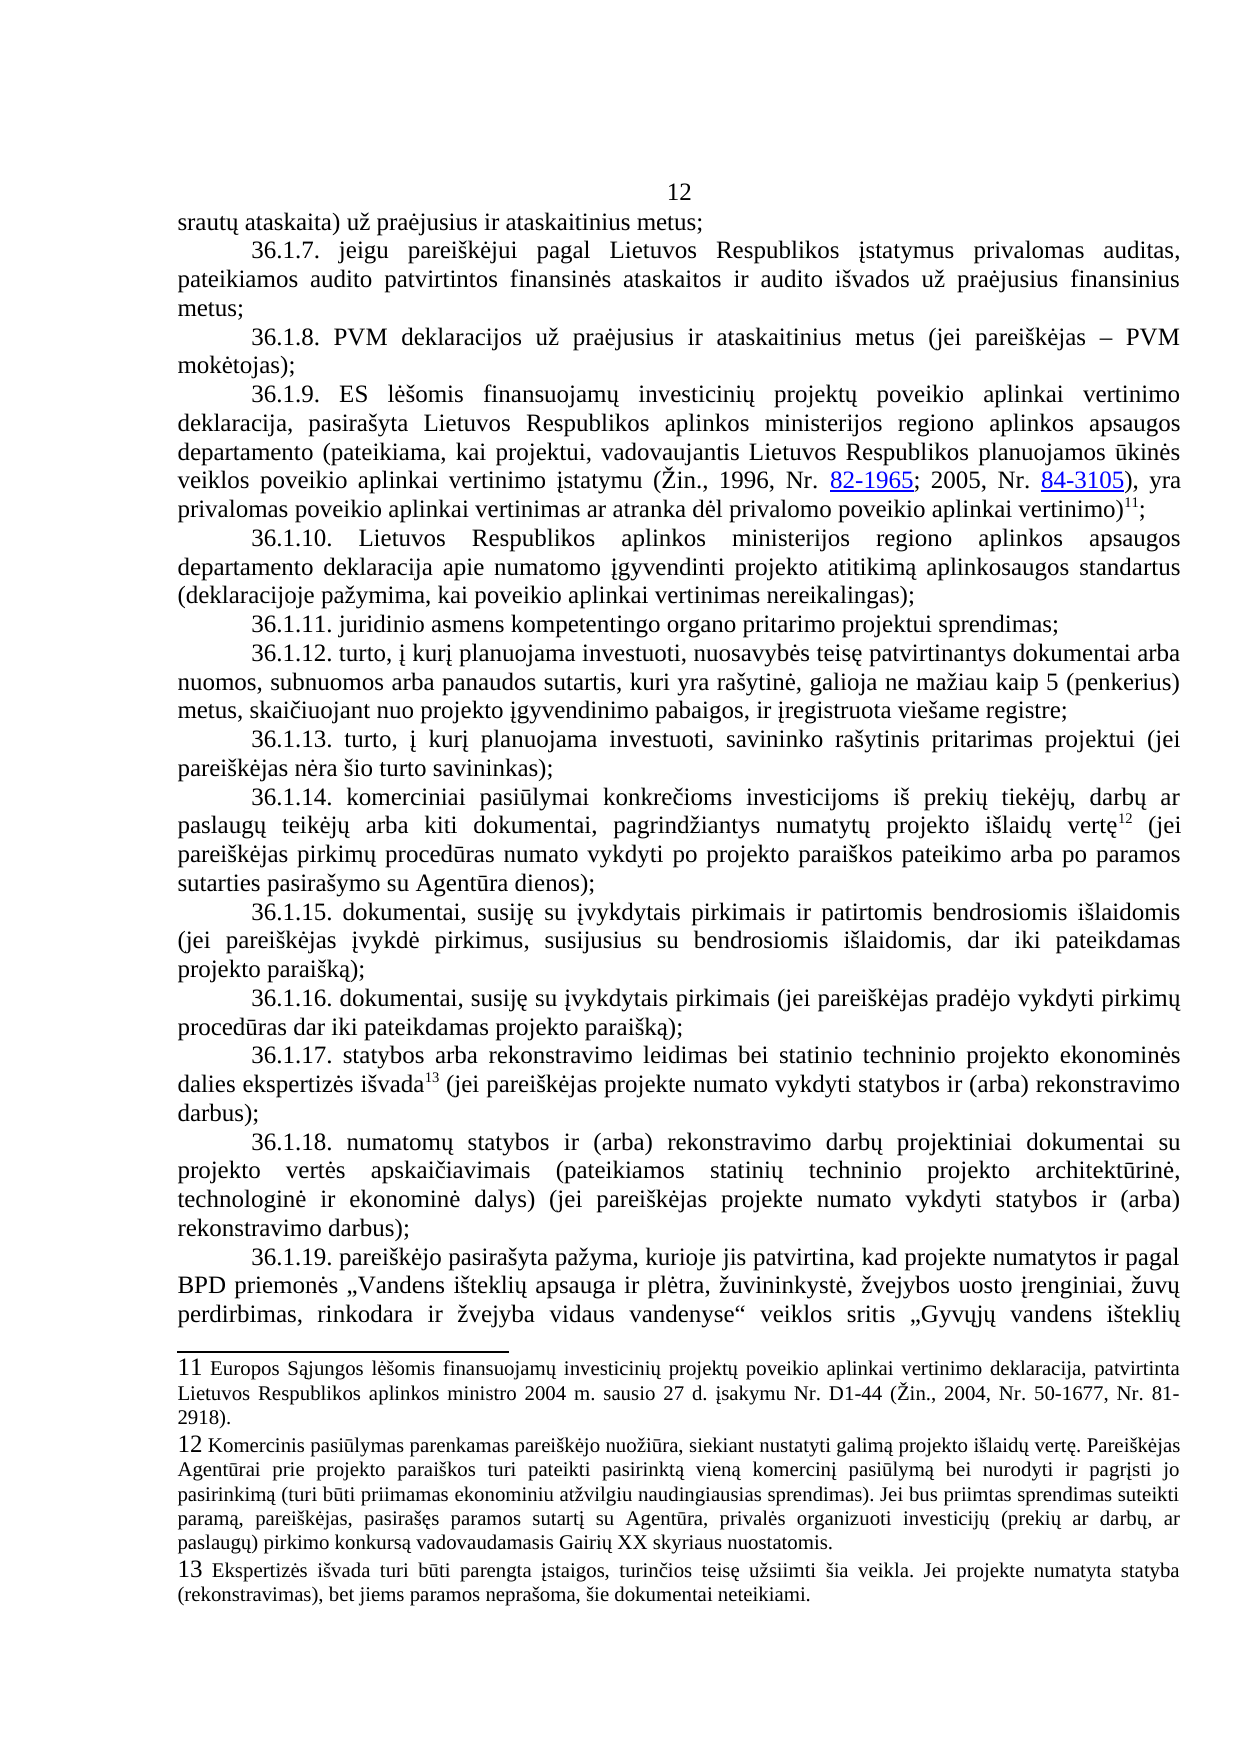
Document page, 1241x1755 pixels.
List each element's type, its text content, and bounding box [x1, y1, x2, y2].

text 36.1.11. juridinio asmens kompetentingo organo pritarimo projektui sprendimas; [177, 609, 1181, 638]
text Ekspertizės išvada turi būti parengta įstaigos, turinčios teisę užsiimti šia veikla. Jei projekte numatyta statyba (rekonstravimas), bet jiems paramos neprašoma, šie dokumentai neteikiami. [177, 1554, 1181, 1606]
text 36.1.7. jeigu pareiškėjui pagal Lietuvos Respublikos įstatymus privalomas auditas, pateikiamos audito patvirtintos finansinės ataskaitos ir audito išvados už praėjusius finansinius metus; [177, 235, 1181, 322]
text srautų ataskaita) už praėjusius ir ataskaitinius metus; [177, 207, 1181, 235]
text 36.1.16. dokumentai, susiję su įvykdytais pirkimais (jei pareiškėjas pradėjo vykdyti pirkimų procedūras dar iki pateikdamas projekto paraišką); [177, 983, 1181, 1040]
text 36.1.18. numatomų statybos ir (arba) rekonstravimo darbų projektiniai dokumentai su projekto vertės apskaičiavimais (pateikiamos statinių techninio projekto architektūrinė, technologinė ir ekonominė dalys) (jei pareiškėjas projekte numato vykdyti statybos ir (arba) rekonstravimo darbus); [177, 1127, 1181, 1242]
text 36.1.10. Lietuvos Respublikos aplinkos ministerijos regiono aplinkos apsaugos departamento deklaracija apie numatomo įgyvendinti projekto atitikimą aplinkosaugos standartus (deklaracijoje pažymima, kai poveikio aplinkai vertinimas nereikalingas); [177, 523, 1181, 609]
text Komercinis pasiūlymas parenkamas pareiškėjo nuožiūra, siekiant nustatyti galimą projekto išlaidų vertę. Pareiškėjas Agentūrai prie projekto paraiškos turi pateikti pasirinktą vieną komercinį pasiūlymą bei nurodyti ir pagrįsti jo pasirinkimą (turi būti priimamas ekonominiu atžvilgiu naudingiausias sprendimas). Jei bus priimtas sprendimas suteikti paramą, pareiškėjas, pasirašęs paramos sutartį su Agentūra, privalės organizuoti investicijų (prekių ar darbų, ar paslaugų) pirkimo konkursą vadovaudamasis Gairių XX skyriaus nuostatomis. [177, 1429, 1181, 1554]
text 36.1.12. turto, į kurį planuojama investuoti, nuosavybės teisę patvirtinantys dokumentai arba nuomos, subnuomos arba panaudos sutartis, kuri yra rašytinė, galioja ne mažiau kaip 5 (penkerius) metus, skaičiuojant nuo projekto įgyvendinimo pabaigos, ir įregistruota viešame registre; [177, 638, 1181, 724]
text Europos Sąjungos lėšomis finansuojamų investicinių projektų poveikio aplinkai vertinimo deklaracija, patvirtinta Lietuvos Respublikos aplinkos ministro 2004 m. sausio 27 d. įsakymu Nr. D1-44 (Žin., 2004, Nr. 50-1677, Nr. 81-2918). [177, 1352, 1181, 1429]
text 36.1.8. PVM deklaracijos už praėjusius ir ataskaitinius metus (jei pareiškėjas – PVM mokėtojas); [177, 322, 1181, 379]
text 36.1.15. dokumentai, susiję su įvykdytais pirkimais ir patirtomis bendrosiomis išlaidomis (jei pareiškėjas įvykdė pirkimus, susijusius su bendrosiomis išlaidomis, dar iki pateikdamas projekto paraišką); [177, 897, 1181, 983]
text 36.1.13. turto, į kurį planuojama investuoti, savininko rašytinis pritarimas projektui (jei pareiškėjas nėra šio turto savininkas); [177, 724, 1181, 782]
text 36.1.19. pareiškėjo pasirašyta pažyma, kurioje jis patvirtina, kad projekte numatytos ir pagal BPD priemonės „Vandens išteklių apsauga ir plėtra, žuvininkystė, žvejybos uosto įrenginiai, žuvų perdirbimas, rinkodara ir žvejyba vidaus vandenyse“ veiklos sritis „Gyvųjų vandens išteklių [177, 1242, 1181, 1328]
text 36.1.9. ES lėšomis finansuojamų investicinių projektų poveikio aplinkai vertinimo deklaracija, pasirašyta Lietuvos Respublikos aplinkos ministerijos regiono aplinkos apsaugos departamento (pateikiama, kai projektui, vadovaujantis Lietuvos Respublikos planuojamos ūkinės veiklos poveikio aplinkai vertinimo įstatymu (Žin., 1996, Nr. 82-1965; 2005, Nr. 84-3105), yra privalomas poveikio aplinkai vertinimas ar atranka dėl privalomo poveikio aplinkai vertinimo); [177, 379, 1181, 523]
text 36.1.17. statybos arba rekonstravimo leidimas bei statinio techninio projekto ekonominės dalies ekspertizės išvada (jei pareiškėjas projekte numato vykdyti statybos ir (arba) rekonstravimo darbus); [177, 1040, 1181, 1127]
text 36.1.14. komerciniai pasiūlymai konkrečioms investicijoms iš prekių tiekėjų, darbų ar paslaugų teikėjų arba kiti dokumentai, pagrindžiantys numatytų projekto išlaidų vertę (jei pareiškėjas pirkimų procedūras numato vykdyti po projekto paraiškos pateikimo arba po paramos sutarties pasirašymo su Agentūra dienos); [177, 782, 1181, 897]
